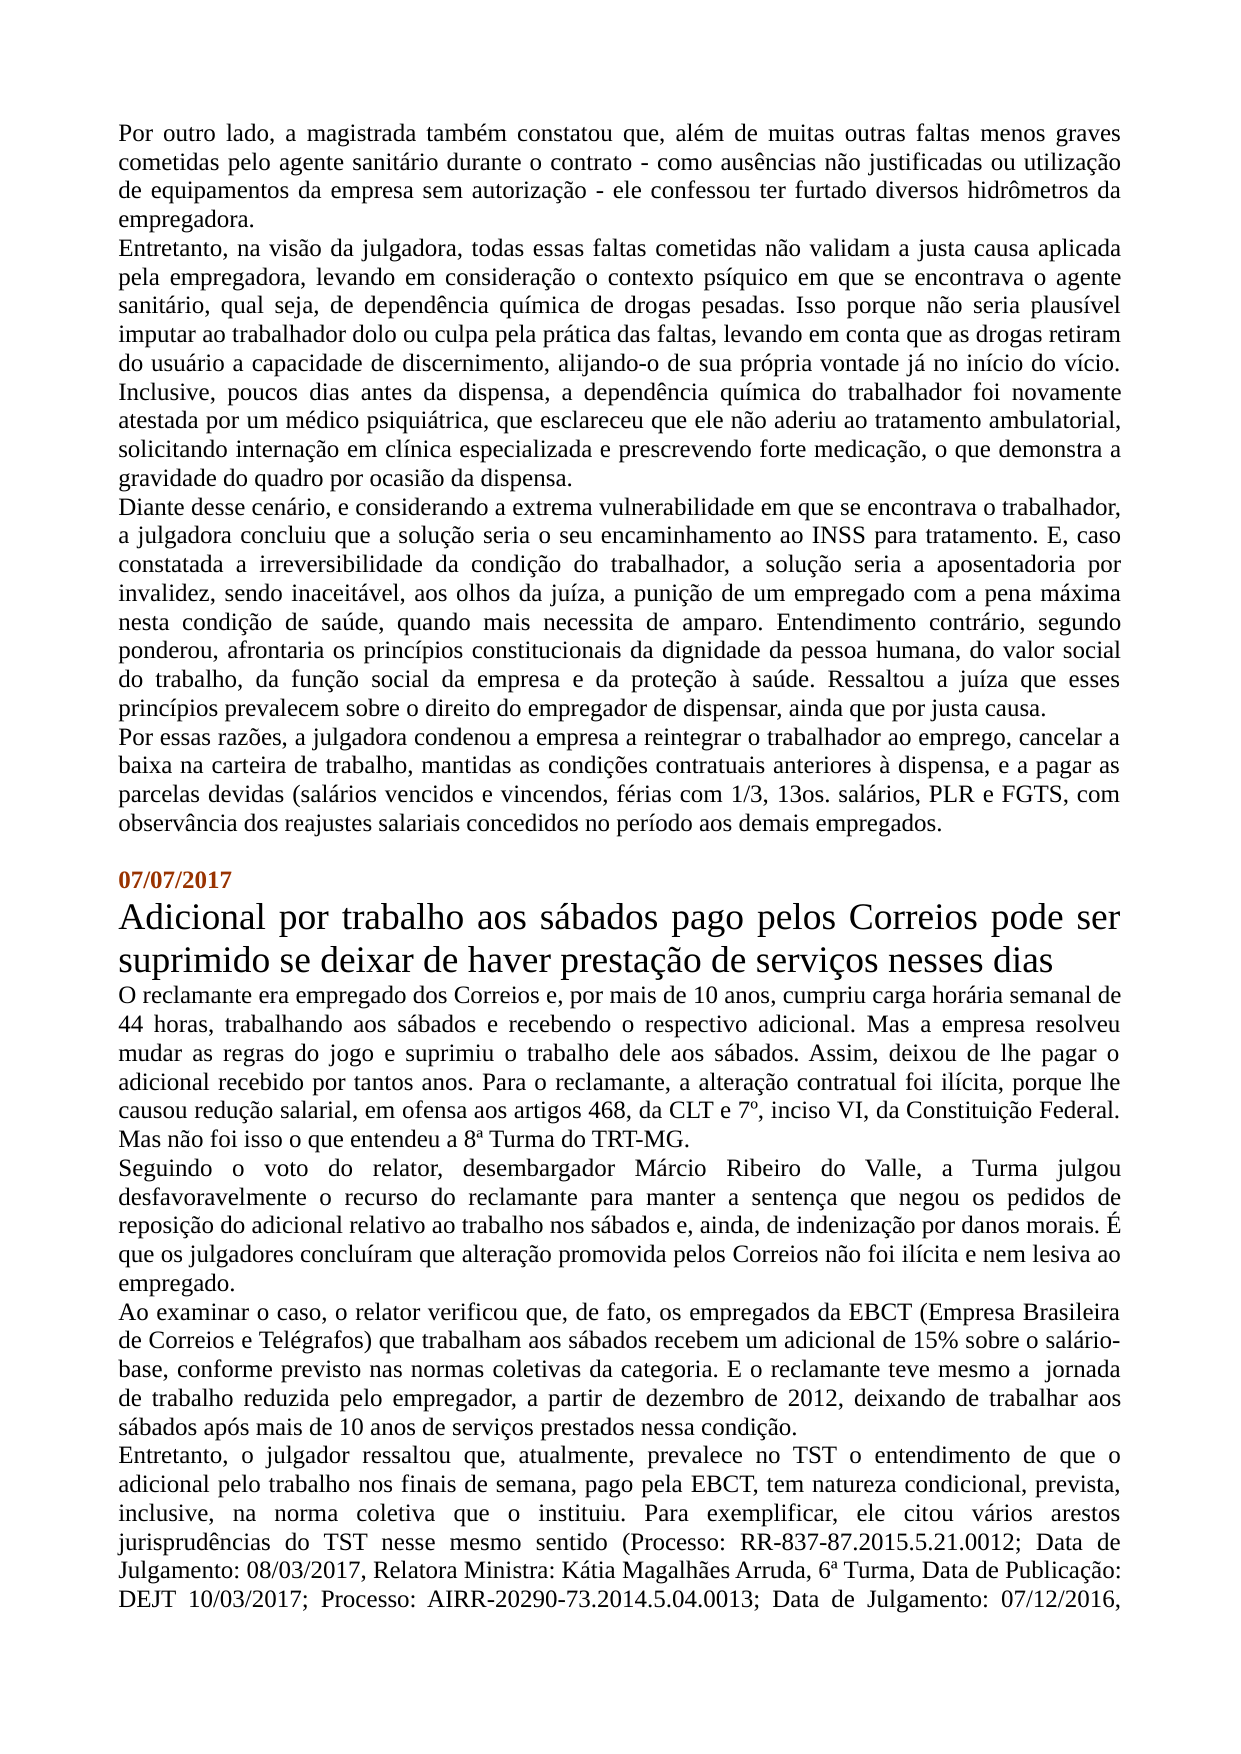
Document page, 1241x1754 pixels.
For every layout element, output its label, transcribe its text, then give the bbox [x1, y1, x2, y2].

text Adicional por trabalho aos sábados pago pelos Correios pode ser suprimido se deixar de haver prestação de serviços nesses dias [118, 894, 1122, 981]
text Por outro lado, a magistrada também constatou que, além de muitas outras faltas menos graves cometidas pelo agente sanitário durante o contrato - como ausências não justificadas ou utilização de equipamentos da empresa sem autorização - ele confessou ter furtado diversos hidrômetros da empregadora. [118, 118, 1122, 233]
text Por essas razões, a julgadora condenou a empresa a reintegrar o trabalhador ao emprego, cancelar a baixa na carteira de trabalho, mantidas as condições contratuais anteriores à dispensa, e a pagar as parcelas devidas (salários vencidos e vincendos, férias com 1/3, 13os. salários, PLR e FGTS, com observância dos reajustes salariais concedidos no período aos demais empregados. [118, 722, 1122, 837]
text Ao examinar o caso, o relator verificou que, de fato, os empregados da EBCT (Empresa Brasileira de Correios e Telégrafos) que trabalham aos sábados recebem um adicional de 15% sobre o salário-base, conforme previsto nas normas coletivas da categoria. E o reclamante teve mesmo a jornada de trabalho reduzida pelo empregador, a partir de dezembro de 2012, deixando de trabalhar aos sábados após mais de 10 anos de serviços prestados nessa condição. [118, 1297, 1122, 1441]
text O reclamante era empregado dos Correios e, por mais de 10 anos, cumpriu carga horária semanal de 44 horas, trabalhando aos sábados e recebendo o respectivo adicional. Mas a empresa resolveu mudar as regras do jogo e suprimiu o trabalho dele aos sábados. Assim, deixou de lhe pagar o adicional recebido por tantos anos. Para o reclamante, a alteração contratual foi ilícita, porque lhe causou redução salarial, em ofensa aos artigos 468, da CLT e 7º, inciso VI, da Constituição Federal. Mas não foi isso o que entendeu a 8ª Turma do TRT-MG. [118, 981, 1122, 1153]
text Entretanto, o julgador ressaltou que, atualmente, prevalece no TST o entendimento de que o adicional pelo trabalho nos finais de semana, pago pela EBCT, tem natureza condicional, prevista, inclusive, na norma coletiva que o instituiu. Para exemplificar, ele citou vários arestos jurisprudências do TST nesse mesmo sentido (Processo: RR-837-87.2015.5.21.0012; Data de Julgamento: 08/03/2017, Relatora Ministra: Kátia Magalhães Arruda, 6ª Turma, Data de Publicação: DEJT 10/03/2017; Processo: AIRR-20290-73.2014.5.04.0013; Data de Julgamento: 07/12/2016, [118, 1441, 1122, 1613]
text Seguindo o voto do relator, desembargador Márcio Ribeiro do Valle, a Turma julgou desfavoravelmente o recurso do reclamante para manter a sentença que negou os pedidos de reposição do adicional relativo ao trabalho nos sábados e, ainda, de indenização por danos morais. É que os julgadores concluíram que alteração promovida pelos Correios não foi ilícita e nem lesiva ao empregado. [118, 1153, 1122, 1297]
text 07/07/2017 [118, 866, 1122, 894]
text Diante desse cenário, e considerando a extrema vulnerabilidade em que se encontrava o trabalhador, a julgadora concluiu que a solução seria o seu encaminhamento ao INSS para tratamento. E, caso constatada a irreversibilidade da condição do trabalhador, a solução seria a aposentadoria por invalidez, sendo inaceitável, aos olhos da juíza, a punição de um empregado com a pena máxima nesta condição de saúde, quando mais necessita de amparo. Entendimento contrário, segundo ponderou, afrontaria os princípios constitucionais da dignidade da pessoa humana, do valor social do trabalho, da função social da empresa e da proteção à saúde. Ressaltou a juíza que esses princípios prevalecem sobre o direito do empregador de dispensar, ainda que por justa causa. [118, 492, 1122, 722]
text Entretanto, na visão da julgadora, todas essas faltas cometidas não validam a justa causa aplicada pela empregadora, levando em consideração o contexto psíquico em que se encontrava o agente sanitário, qual seja, de dependência química de drogas pesadas. Isso porque não seria plausível imputar ao trabalhador dolo ou culpa pela prática das faltas, levando em conta que as drogas retiram do usuário a capacidade de discernimento, alijando-o de sua própria vontade já no início do vício. Inclusive, poucos dias antes da dispensa, a dependência química do trabalhador foi novamente atestada por um médico psiquiátrica, que esclareceu que ele não aderiu ao tratamento ambulatorial, solicitando internação em clínica especializada e prescrevendo forte medicação, o que demonstra a gravidade do quadro por ocasião da dispensa. [118, 233, 1122, 492]
